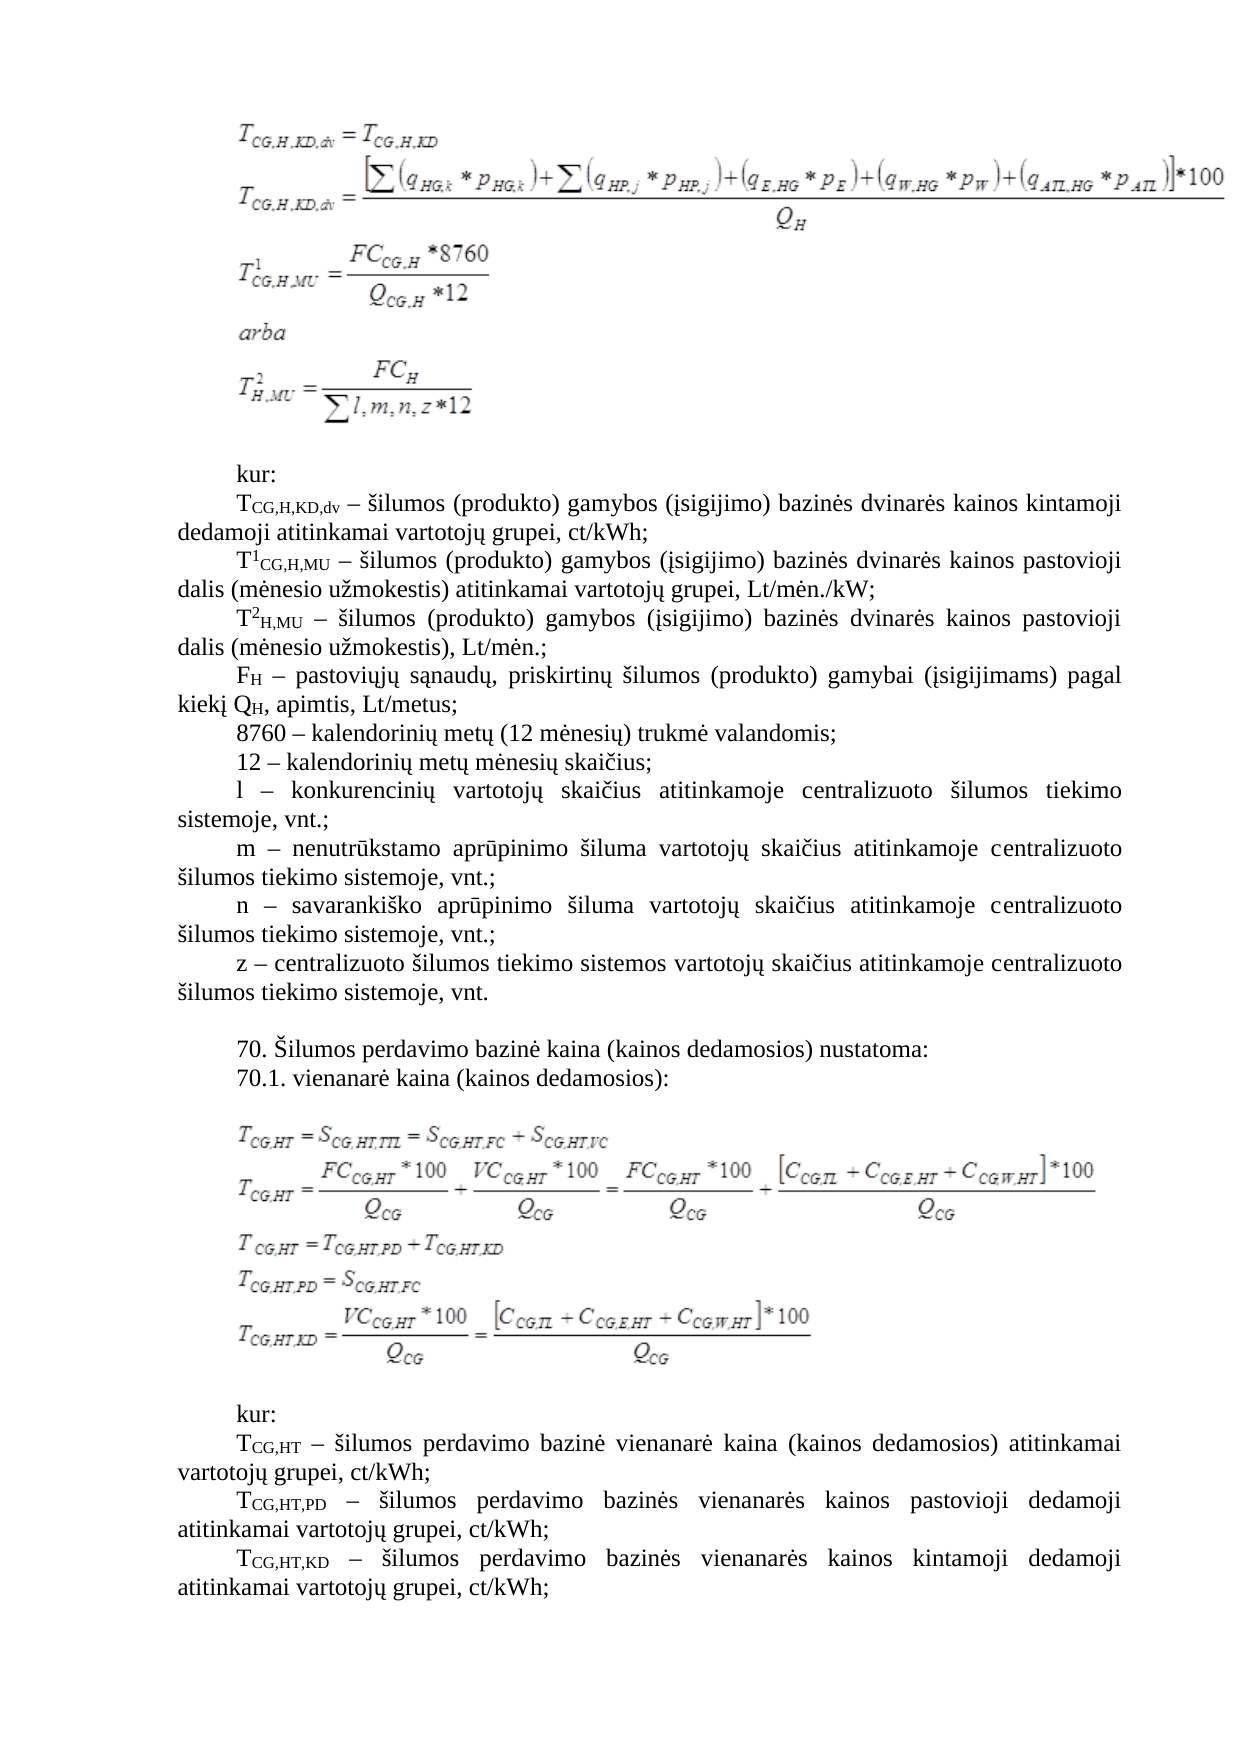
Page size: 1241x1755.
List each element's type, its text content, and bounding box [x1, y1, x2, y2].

text TCG,HT – šilumos perdavimo bazinė vienanarė kaina (kainos dedamosios) atitinkamai vartotojų grupei, ct/kWh; [177, 1428, 1122, 1486]
text TCG,HT,PD – šilumos perdavimo bazinės vienanarės kainos pastovioji dedamoji atitinkamai vartotojų grupei, ct/kWh; [177, 1486, 1122, 1543]
text 70.1. vienanarė kaina (kainos dedamosios): [177, 1063, 1122, 1092]
text T2H,MU – šilumos (produkto) gamybos (įsigijimo) bazinės dvinarės kainos pastovioji dalis (mėnesio užmokestis), Lt/mėn.; [177, 603, 1122, 661]
text l – konkurencinių vartotojų skaičius atitinkamoje centralizuoto šilumos tiekimo sistemoje, vnt.; [177, 776, 1122, 833]
text 70. Šilumos perdavimo bazinė kaina (kainos dedamosios) nustatoma: [177, 1034, 1122, 1063]
text m – nenutrūkstamo aprūpinimo šiluma vartotojų skaičius atitinkamoje centralizuoto šilumos tiekimo sistemoje, vnt.; [177, 833, 1122, 891]
text T1CG,H,MU – šilumos (produkto) gamybos (įsigijimo) bazinės dvinarės kainos pastovioji dalis (mėnesio užmokestis) atitinkamai vartotojų grupei, Lt/mėn./kW; [177, 546, 1122, 603]
text z – centralizuoto šilumos tiekimo sistemos vartotojų skaičius atitinkamoje centralizuoto šilumos tiekimo sistemoje, vnt. [177, 948, 1122, 1006]
text TCG,HT,KD – šilumos perdavimo bazinės vienanarės kainos kintamoji dedamoji atitinkamai vartotojų grupei, ct/kWh; [177, 1543, 1122, 1601]
text kur: [177, 1399, 1122, 1428]
text kur: [177, 459, 1122, 488]
text 8760 – kalendorinių metų (12 mėnesių) trukmė valandomis; [177, 718, 1122, 747]
text n – savarankiško aprūpinimo šiluma vartotojų skaičius atitinkamoje centralizuoto šilumos tiekimo sistemoje, vnt.; [177, 891, 1122, 948]
text FH – pastoviųjų sąnaudų, priskirtinų šilumos (produkto) gamybai (įsigijimams) pagal kiekį QH, apimtis, Lt/metus; [177, 661, 1122, 718]
text TCG,H,KD,dv – šilumos (produkto) gamybos (įsigijimo) bazinės dvinarės kainos kintamoji dedamoji atitinkamai vartotojų grupei, ct/kWh; [177, 488, 1122, 546]
text 12 – kalendorinių metų mėnesių skaičius; [177, 747, 1122, 776]
